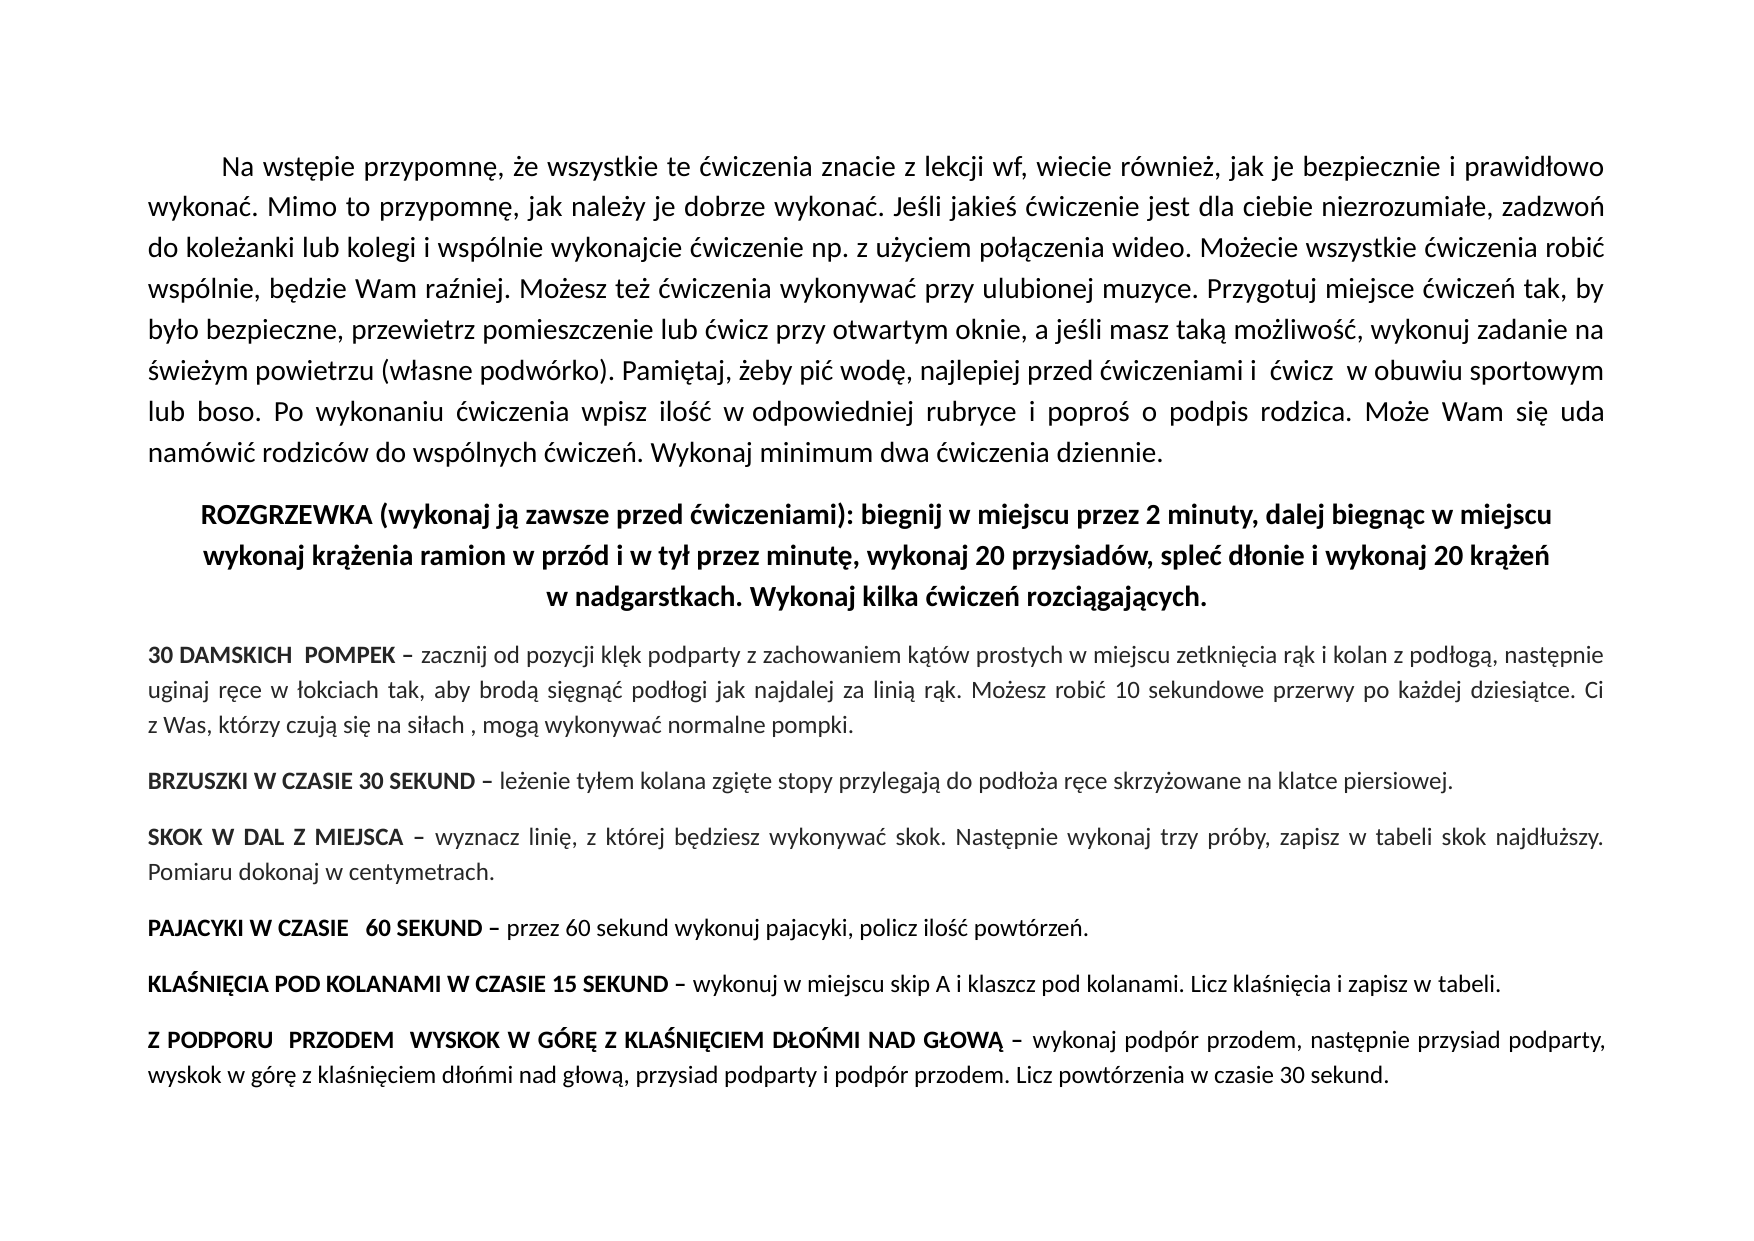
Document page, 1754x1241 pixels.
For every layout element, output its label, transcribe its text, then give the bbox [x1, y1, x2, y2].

text SKOK W DAL Z MIEJSCA – wyznacz linię, z której będziesz wykonywać skok. Następnie wykonaj trzy próby, zapisz w tabeli skok najdłuższy. Pomiaru dokonaj w centymetrach. [148, 821, 1606, 887]
text PAJACYKI W CZASIE 60 SEKUND – przez 60 sekund wykonuj pajacyki, policz ilość powtórzeń. [148, 912, 1606, 943]
text KLAŚNIĘCIA POD KOLANAMI W CZASIE 15 SEKUND – wykonuj w miejscu skip A i klaszcz pod kolanami. Licz klaśnięcia i zapisz w tabeli. [148, 968, 1606, 998]
text 30 DAMSKICH POMPEK – zacznij od pozycji klęk podparty z zachowaniem kątów prostych w miejscu zetknięcia rąk i kolan z podłogą, następnie uginaj ręce w łokciach tak, aby brodą sięgnąć podłogi jak najdalej za linią rąk. Możesz robić 10 sekundowe przerwy po każdej dziesiątce. Ci z Was, którzy czują się na siłach , mogą wykonywać normalne pompki. [148, 639, 1606, 740]
text ROZGRZEWKA (wykonaj ją zawsze przed ćwiczeniami): biegnij w miejscu przez 2 minuty, dalej biegnąc w miejscu wykonaj krążenia ramion w przód i w tył przez minutę, wykonaj 20 przysiadów, spleć dłonie i wykonaj 20 krążeń w nadgarstkach. Wykonaj kilka ćwiczeń rozciągających. [148, 496, 1606, 613]
text Na wstępie przypomnę, że wszystkie te ćwiczenia znacie z lekcji wf, wiecie również, jak je bezpiecznie i prawidłowo wykonać. Mimo to przypomnę, jak należy je dobrze wykonać. Jeśli jakieś ćwiczenie jest dla ciebie niezrozumiałe, zadzwoń do koleżanki lub kolegi i wspólnie wykonajcie ćwiczenie np. z użyciem połączenia wideo. Możecie wszystkie ćwiczenia robić wspólnie, będzie Wam raźniej. Możesz też ćwiczenia wykonywać przy ulubionej muzyce. Przygotuj miejsce ćwiczeń tak, by było bezpieczne, przewietrz pomieszczenie lub ćwicz przy otwartym oknie, a jeśli masz taką możliwość, wykonuj zadanie na świeżym powietrzu (własne podwórko). Pamiętaj, żeby pić wodę, najlepiej przed ćwiczeniami i ćwicz w obuwiu sportowym lub boso. Po wykonaniu ćwiczenia wpisz ilość w odpowiedniej rubryce i poproś o podpis rodzica. Może Wam się uda namówić rodziców do wspólnych ćwiczeń. Wykonaj minimum dwa ćwiczenia dziennie. [148, 148, 1606, 470]
text BRZUSZKI W CZASIE 30 SEKUND – leżenie tyłem kolana zgięte stopy przylegają do podłoża ręce skrzyżowane na klatce piersiowej. [148, 765, 1606, 796]
text Z PODPORU PRZODEM WYSKOK W GÓRĘ Z KLAŚNIĘCIEM DŁOŃMI NAD GŁOWĄ – wykonaj podpór przodem, następnie przysiad podparty, wyskok w górę z klaśnięciem dłońmi nad głową, przysiad podparty i podpór przodem. Licz powtórzenia w czasie 30 sekund. [148, 1024, 1606, 1089]
